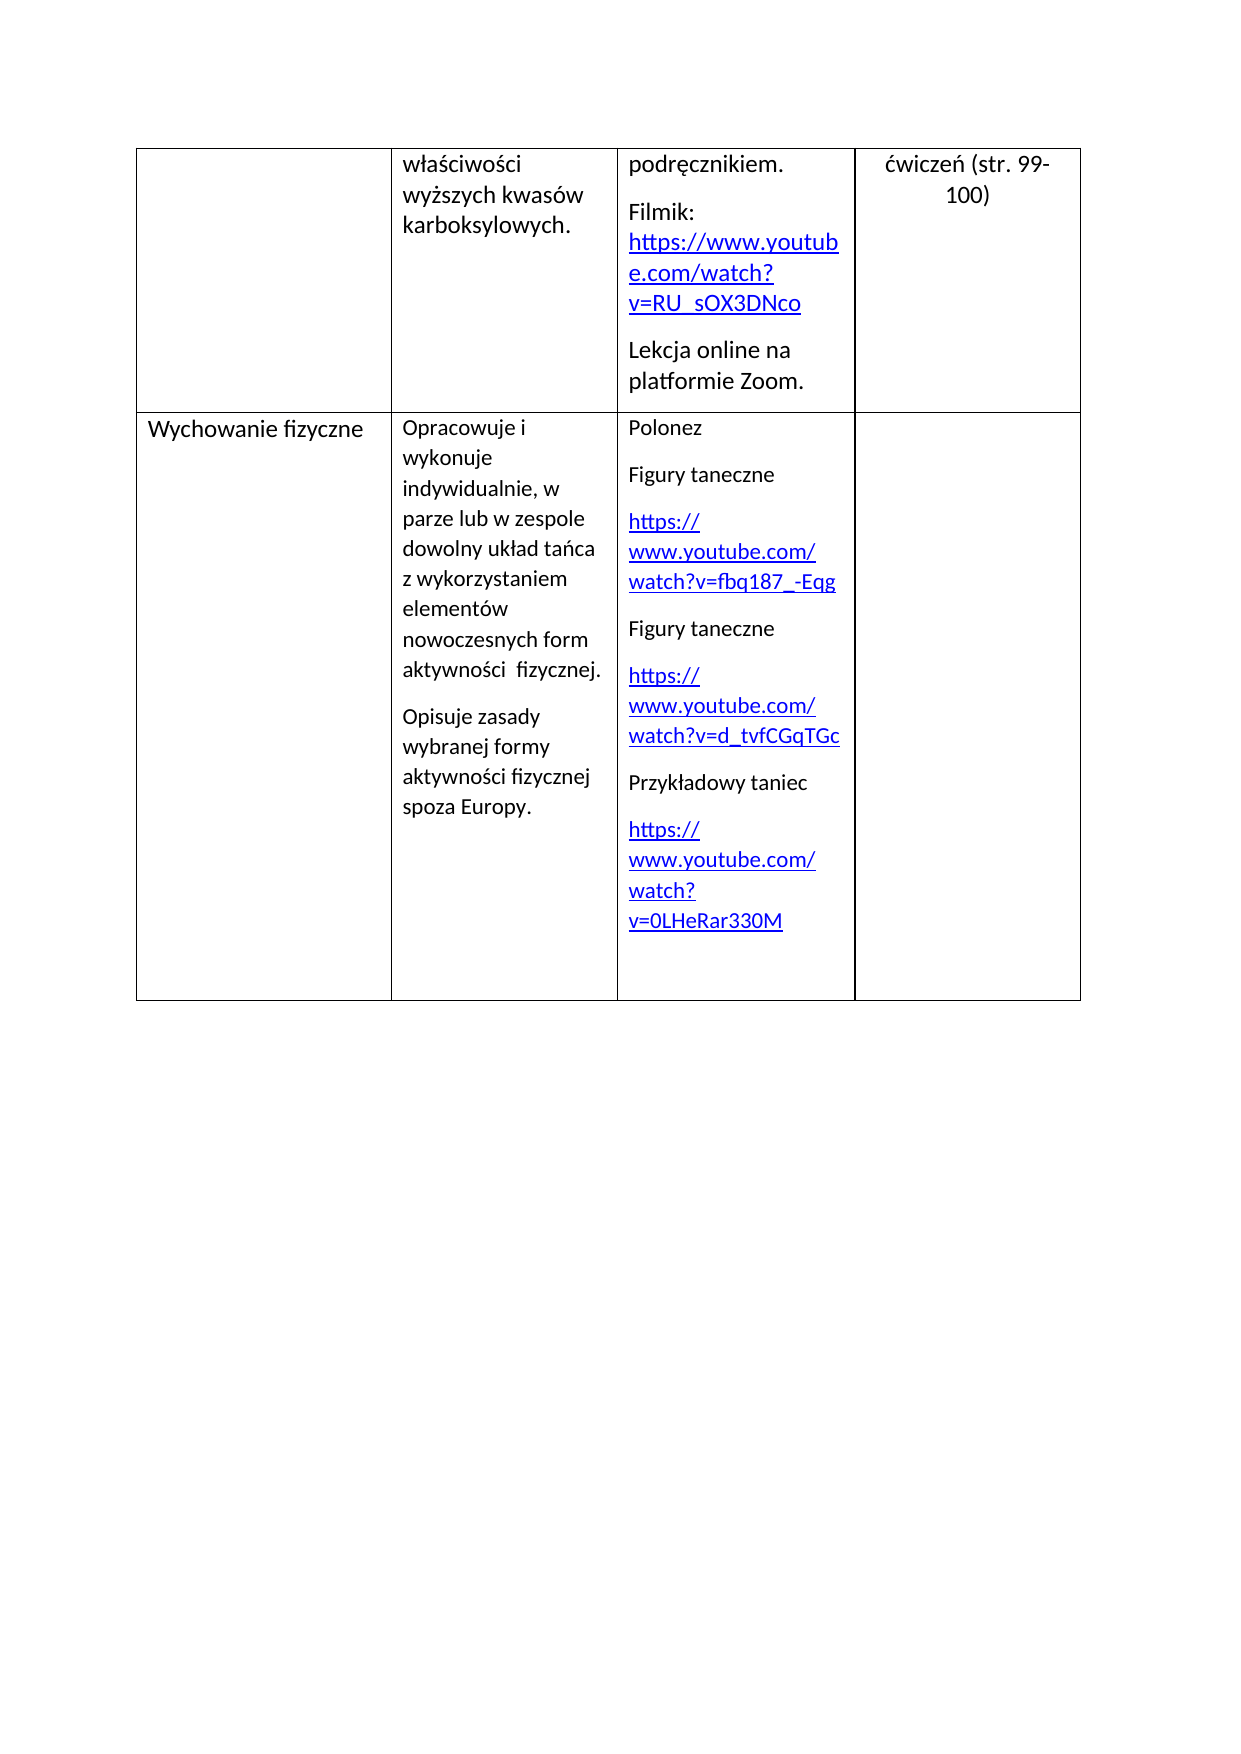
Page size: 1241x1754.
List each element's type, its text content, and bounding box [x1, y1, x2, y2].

table_cell właściwości wyższych kwasów karboksylowych. [392, 149, 617, 412]
table_cell podręcznikiem. Filmik: https://www.youtube.com/watch?v=RU_sOX3DNco Lekcja online na platformie Zoom. [618, 149, 854, 412]
table_cell Wychowanie fizyczne [137, 413, 391, 1000]
table_cell Polonez Figury taneczne https://www.youtube.com/watch?v=fbq187_-Eqg Figury taneczne https://www.youtube.com/watch?v=d_tvfCGqTGc Przykładowy taniec https://www.youtube.com/watch?v=0LHeRar330M [618, 413, 854, 1000]
table_cell ćwiczeń (str. 99-100) [856, 149, 1080, 412]
table_cell [856, 413, 1080, 1000]
table_cell Opracowuje i wykonuje indywidualnie, w parze lub w zespole dowolny układ tańca z wykorzystaniem elementów nowoczesnych form aktywności fizycznej. Opisuje zasady wybranej formy aktywności fizycznej spoza Europy. [392, 413, 617, 1000]
table_cell [137, 149, 391, 412]
